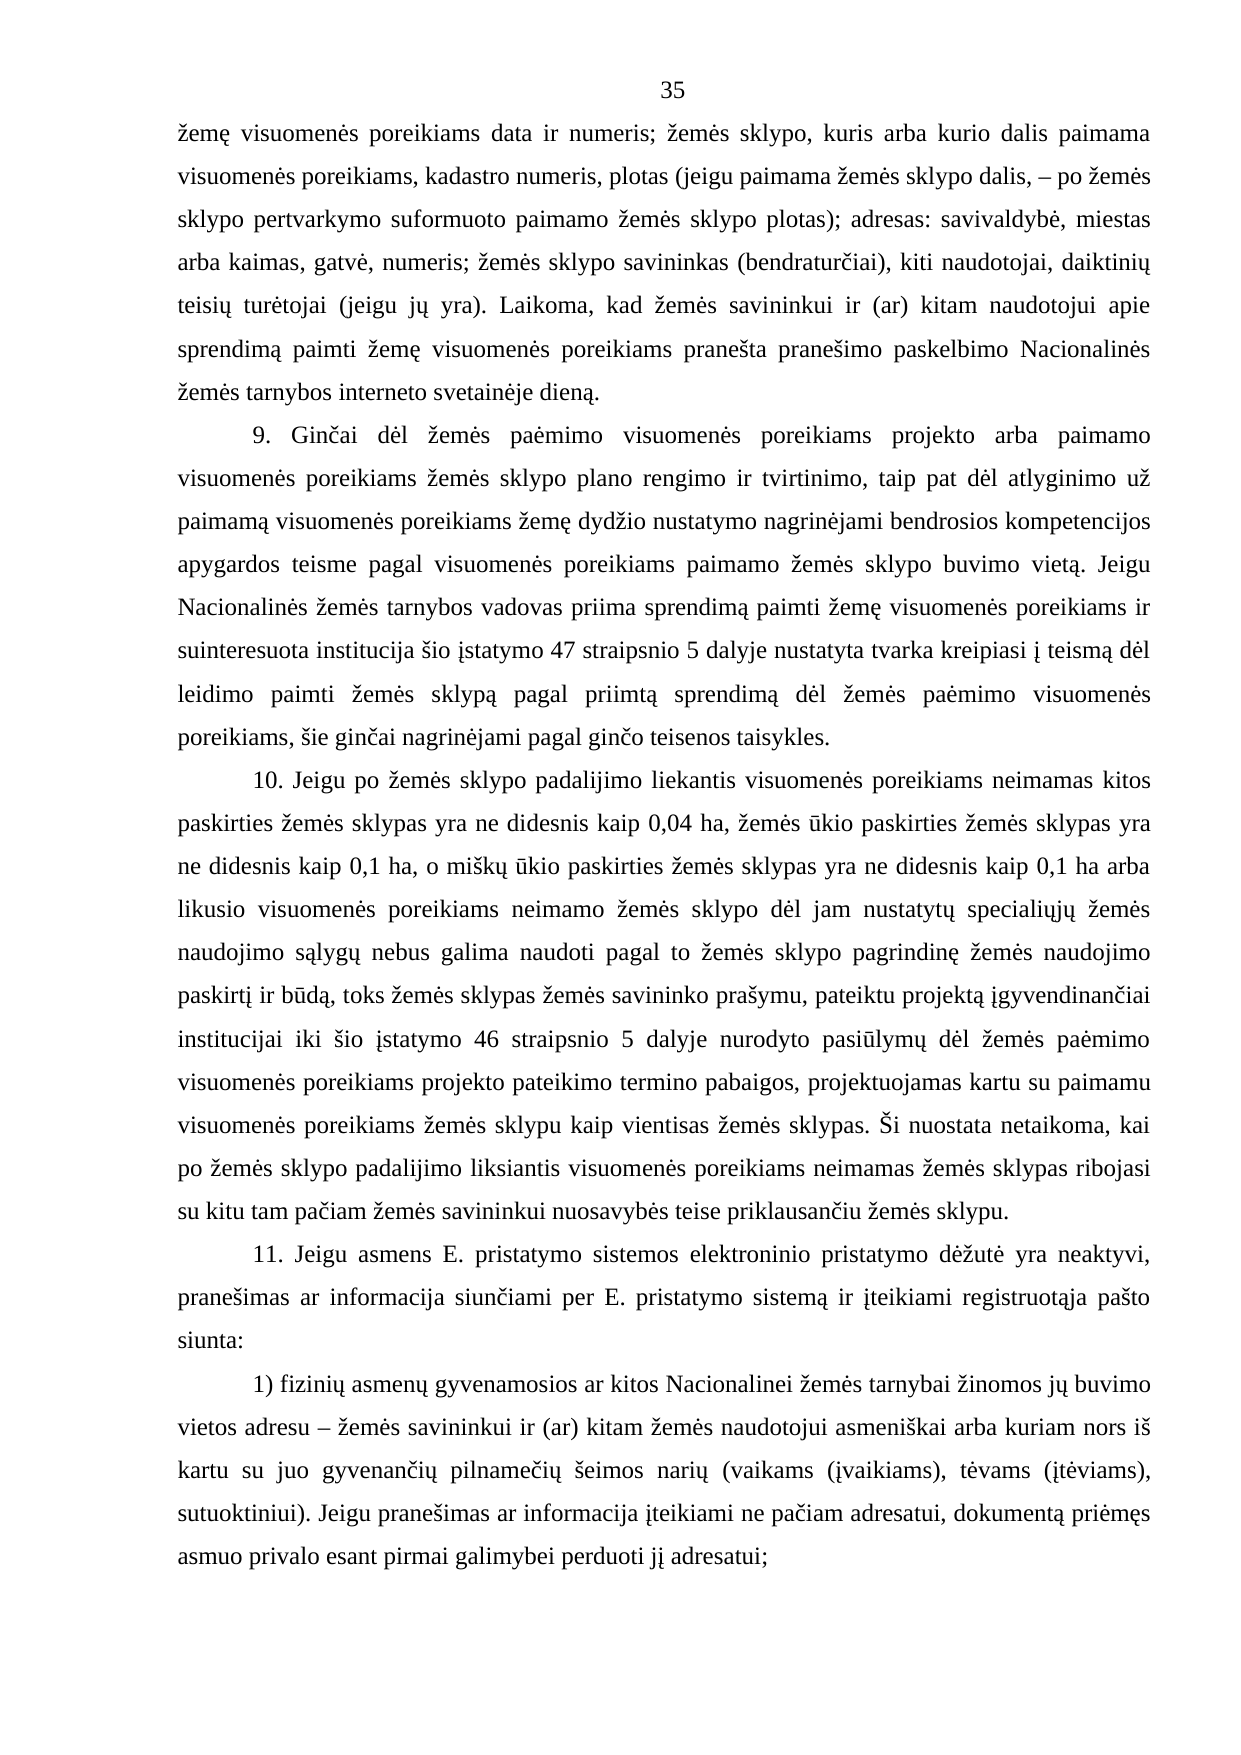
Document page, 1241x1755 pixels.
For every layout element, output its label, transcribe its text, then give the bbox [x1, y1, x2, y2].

text 1) fizinių asmenų gyvenamosios ar kitos Nacionalinei žemės tarnybai žinomos jų buvimo vietos adresu – žemės savininkui ir (ar) kitam žemės naudotojui asmeniškai arba kuriam nors iš kartu su juo gyvenančių pilnamečių šeimos narių (vaikams (įvaikiams), tėvams (įtėviams), sutuoktiniui). Jeigu pranešimas ar informacija įteikiami ne pačiam adresatui, dokumentą priėmęs asmuo privalo esant pirmai galimybei perduoti jį adresatui; [177, 1369, 1152, 1570]
text 10. Jeigu po žemės sklypo padalijimo liekantis visuomenės poreikiams neimamas kitos paskirties žemės sklypas yra ne didesnis kaip 0,04 ha, žemės ūkio paskirties žemės sklypas yra ne didesnis kaip 0,1 ha, o miškų ūkio paskirties žemės sklypas yra ne didesnis kaip 0,1 ha arba likusio visuomenės poreikiams neimamo žemės sklypo dėl jam nustatytų specialiųjų žemės naudojimo sąlygų nebus galima naudoti pagal to žemės sklypo pagrindinę žemės naudojimo paskirtį ir būdą, toks žemės sklypas žemės savininko prašymu, pateiktu projektą įgyvendinančiai institucijai iki šio įstatymo 46 straipsnio 5 dalyje nurodyto pasiūlymų dėl žemės paėmimo visuomenės poreikiams projekto pateikimo termino pabaigos, projektuojamas kartu su paimamu visuomenės poreikiams žemės sklypu kaip vientisas žemės sklypas. Ši nuostata netaikoma, kai po žemės sklypo padalijimo liksiantis visuomenės poreikiams neimamas žemės sklypas ribojasi su kitu tam pačiam žemės savininkui nuosavybės teise priklausančiu žemės sklypu. [177, 765, 1152, 1225]
text žemę visuomenės poreikiams data ir numeris; žemės sklypo, kuris arba kurio dalis paimama visuomenės poreikiams, kadastro numeris, plotas (jeigu paimama žemės sklypo dalis, – po žemės sklypo pertvarkymo suformuoto paimamo žemės sklypo plotas); adresas: savivaldybė, miestas arba kaimas, gatvė, numeris; žemės sklypo savininkas (bendraturčiai), kiti naudotojai, daiktinių teisių turėtojai (jeigu jų yra). Laikoma, kad žemės savininkui ir (ar) kitam naudotojui apie sprendimą paimti žemę visuomenės poreikiams pranešta pranešimo paskelbimo Nacionalinės žemės tarnybos interneto svetainėje dieną. [177, 118, 1152, 406]
text 9. Ginčai dėl žemės paėmimo visuomenės poreikiams projekto arba paimamo visuomenės poreikiams žemės sklypo plano rengimo ir tvirtinimo, taip pat dėl atlyginimo už paimamą visuomenės poreikiams žemę dydžio nustatymo nagrinėjami bendrosios kompetencijos apygardos teisme pagal visuomenės poreikiams paimamo žemės sklypo buvimo vietą. Jeigu Nacionalinės žemės tarnybos vadovas priima sprendimą paimti žemę visuomenės poreikiams ir suinteresuota institucija šio įstatymo 47 straipsnio 5 dalyje nustatyta tvarka kreipiasi į teismą dėl leidimo paimti žemės sklypą pagal priimtą sprendimą dėl žemės paėmimo visuomenės poreikiams, šie ginčai nagrinėjami pagal ginčo teisenos taisykles. [177, 420, 1152, 751]
text 11. Jeigu asmens E. pristatymo sistemos elektroninio pristatymo dėžutė yra neaktyvi, pranešimas ar informacija siunčiami per E. pristatymo sistemą ir įteikiami registruotąja pašto siunta: [177, 1239, 1152, 1354]
